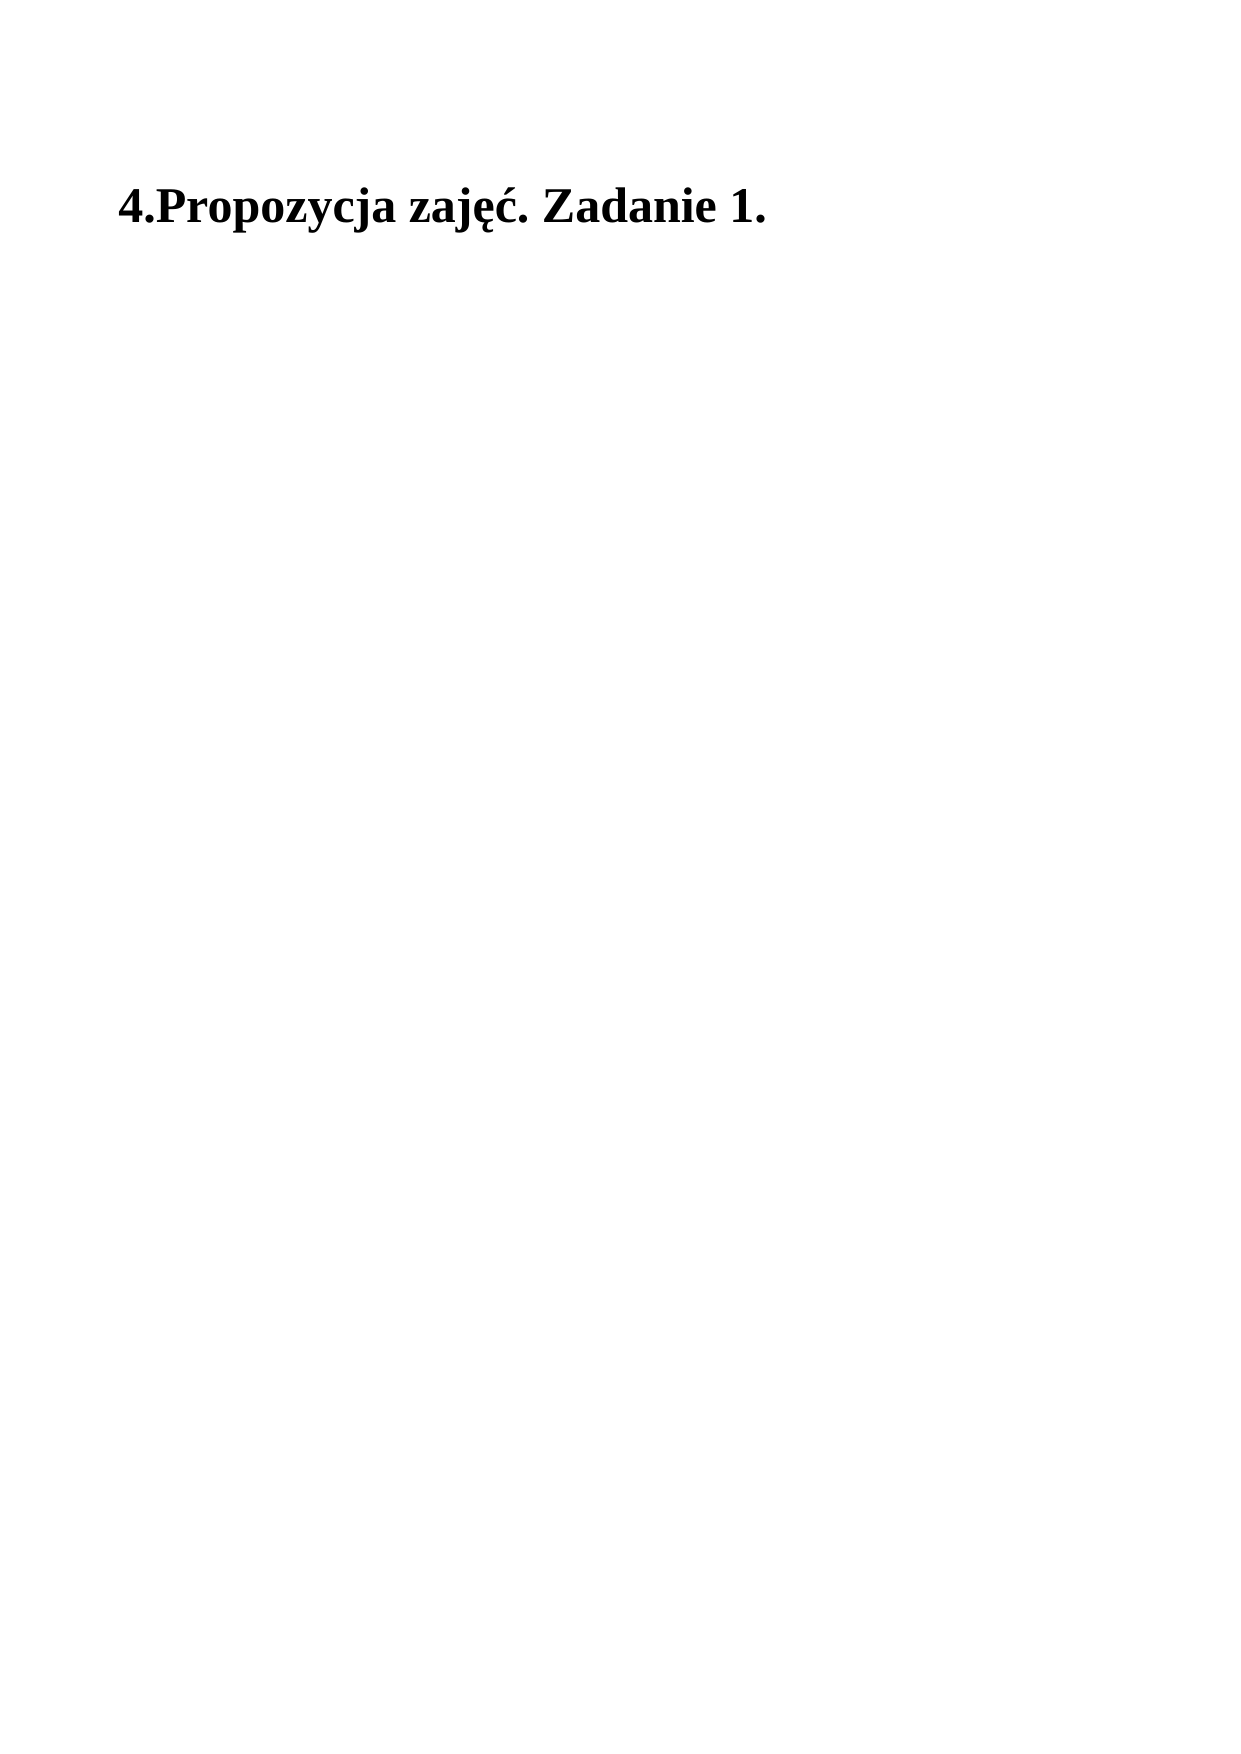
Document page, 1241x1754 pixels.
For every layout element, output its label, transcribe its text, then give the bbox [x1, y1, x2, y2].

text 4.Propozycja zajęć. Zadanie 1. [118, 118, 1122, 291]
